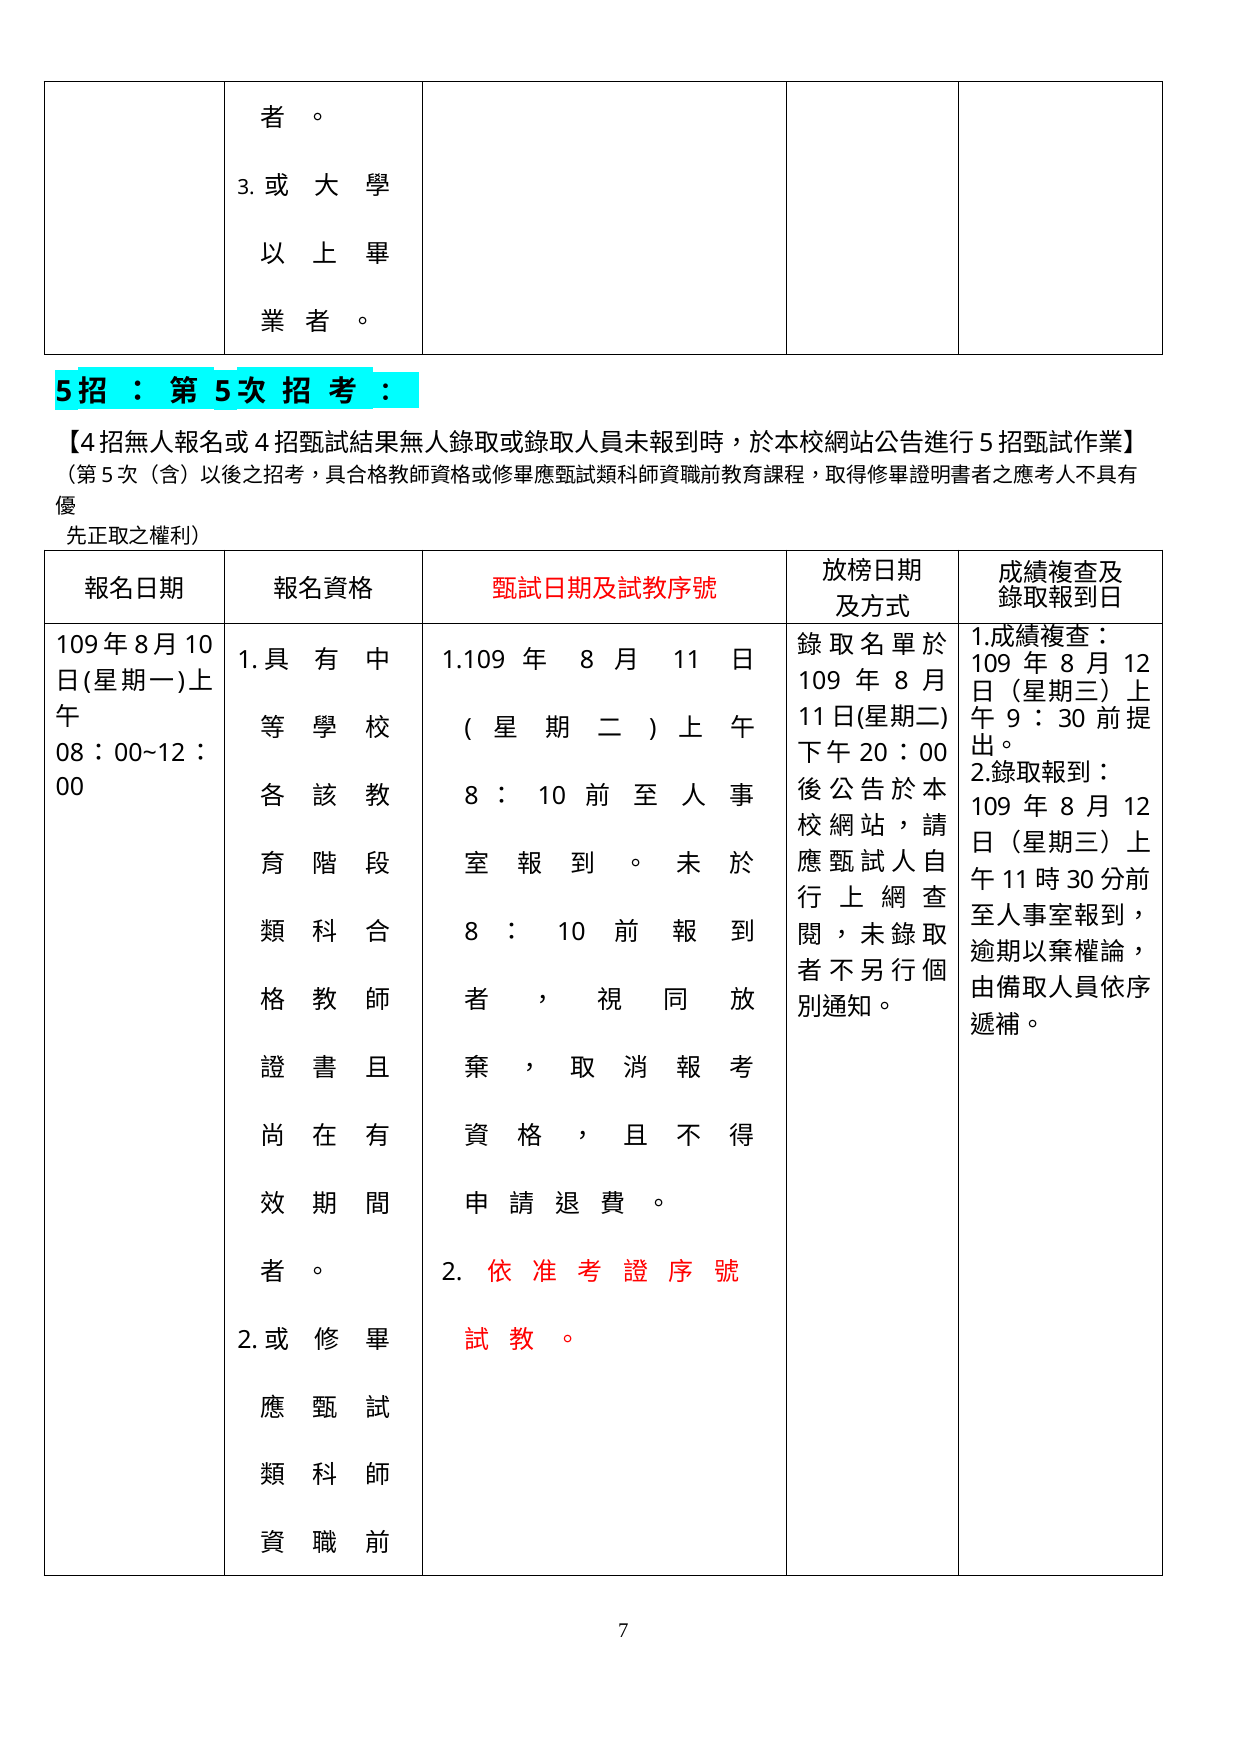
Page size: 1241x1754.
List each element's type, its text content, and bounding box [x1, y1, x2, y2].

table_cell 109年8月10日(星期一)上午 08：00~12：00 [45, 624, 224, 1575]
table_cell [423, 82, 786, 353]
table_cell 甄試日期及試教序號 [423, 551, 786, 623]
table_cell 錄取名單於109年8月11日(星期二)下午20：00後公告於本校網站，請應甄試人自行上網查閱，未錄取者不另行個別通知。 [787, 624, 958, 1575]
table_cell 1.109年8月11日(星期二)上午8：10前至人事室報到。未於8：10前報到者，視同放棄，取消報考資格，且不得申請退費。 2. 依准考證序號試教。 [423, 624, 786, 1575]
table_cell 報名日期 [45, 551, 224, 623]
table_cell 1.成績複查： 109年8月12日（星期三）上午9：30前提出。 2.錄取報到： 109年8月12日（星期三）上午11時30分前至人事室報到，逾期以棄權論，由備取人員依序遞補。 [959, 624, 1162, 1575]
table_cell [45, 82, 224, 353]
table_cell 5招：第5次招考： 【4招無人報名或4招甄試結果無人錄取或錄取人員未報到時，於本校網站公告進行5招甄試作業】 （第5次（含）以後之招考，具合格教師資格或修畢應甄試類科師資職前教育課程，取得修畢證明書者之應考人不具有優 先正取之權利） [44, 355, 1163, 549]
table_cell 報名資格 [225, 551, 422, 623]
table_cell [787, 82, 958, 353]
table_cell [959, 82, 1162, 353]
table_cell 1.具有中等學校各該教育階段類科合格教師證書且尚在有效期間者。 2.或修畢應甄試類科師資職前 [225, 624, 422, 1575]
table_cell 成績複查及 錄取報到日 [959, 551, 1162, 623]
table_cell 放榜日期 及方式 [787, 551, 958, 623]
table_cell 者。 3.或大學以上畢業者。 [225, 82, 422, 353]
